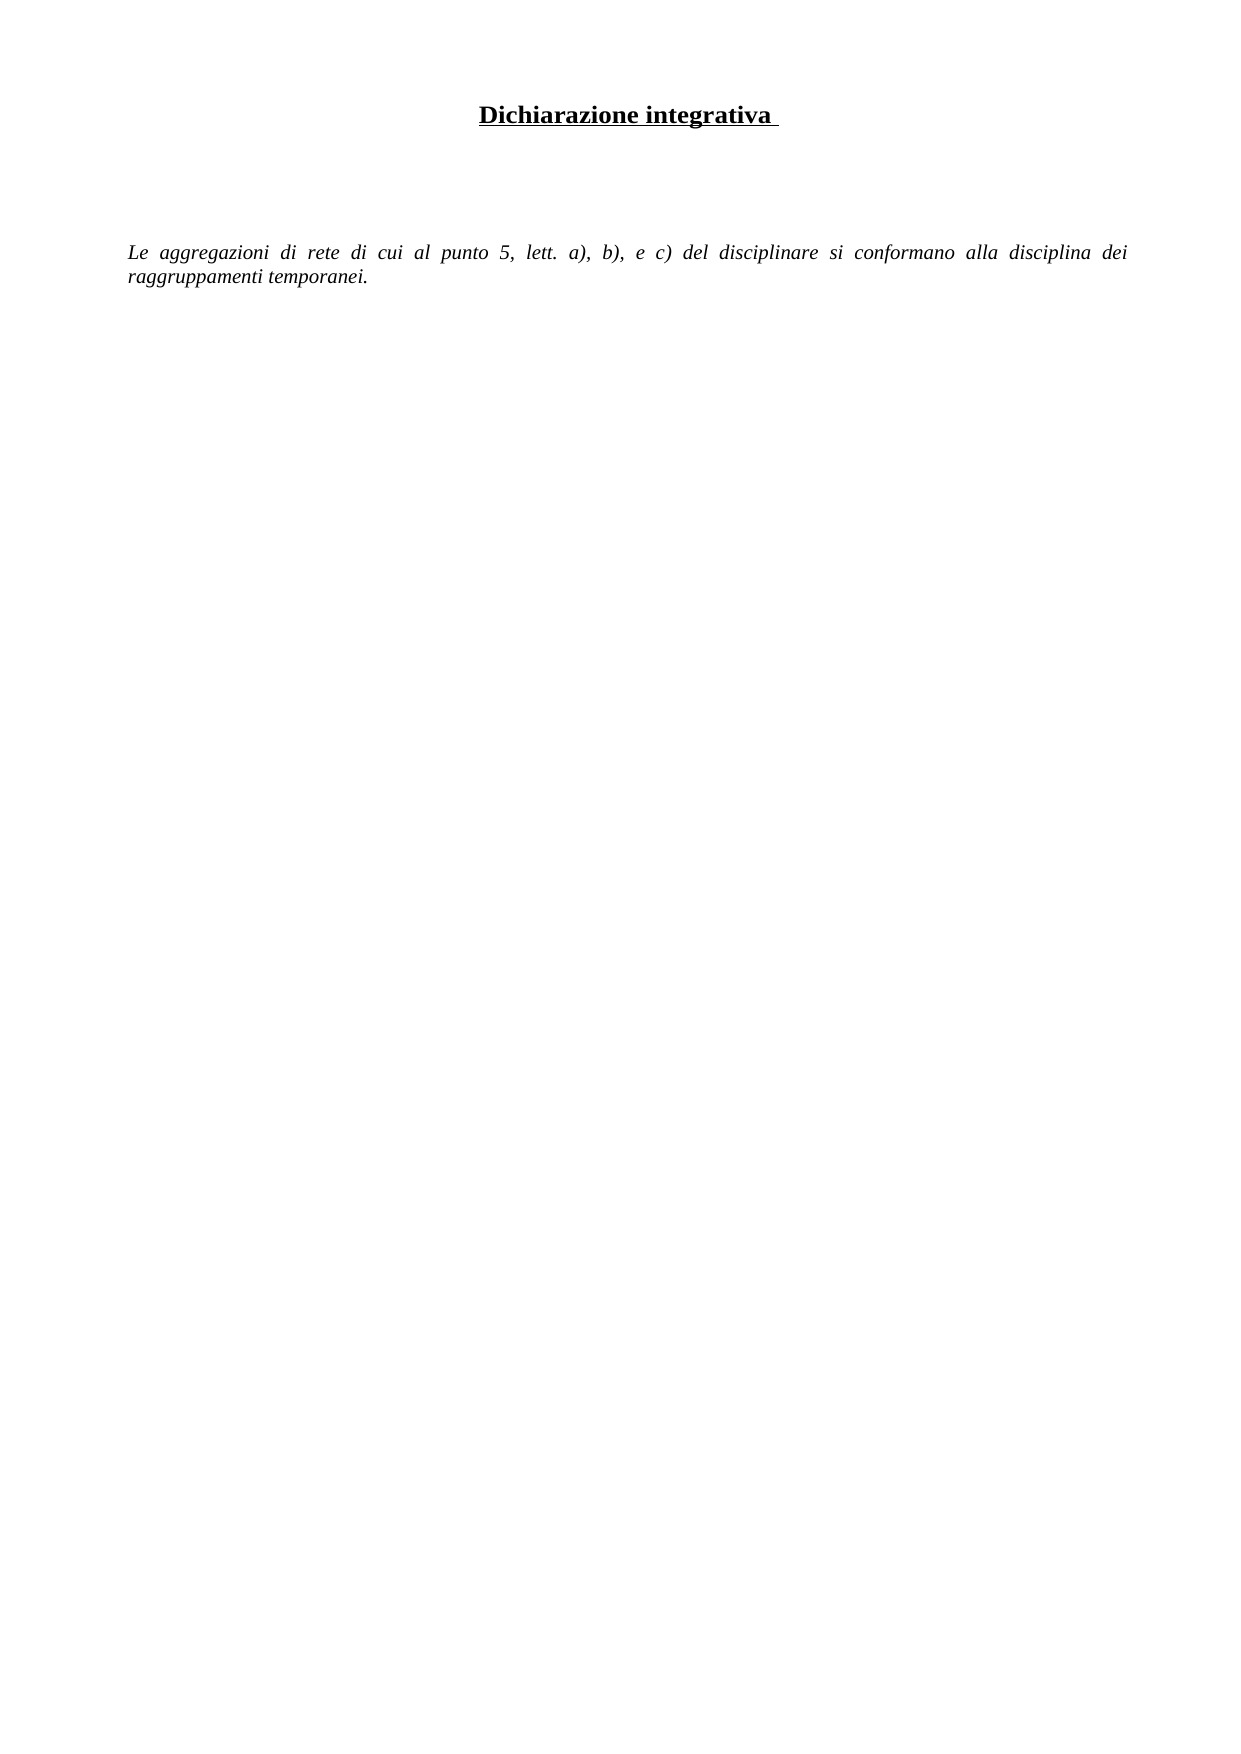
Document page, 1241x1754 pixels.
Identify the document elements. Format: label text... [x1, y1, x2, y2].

text Le aggregazioni di rete di cui al punto 5, lett. a), b), e c) del disciplinare si conformano alla disciplina dei raggruppamenti temporanei. [128, 240, 1132, 288]
